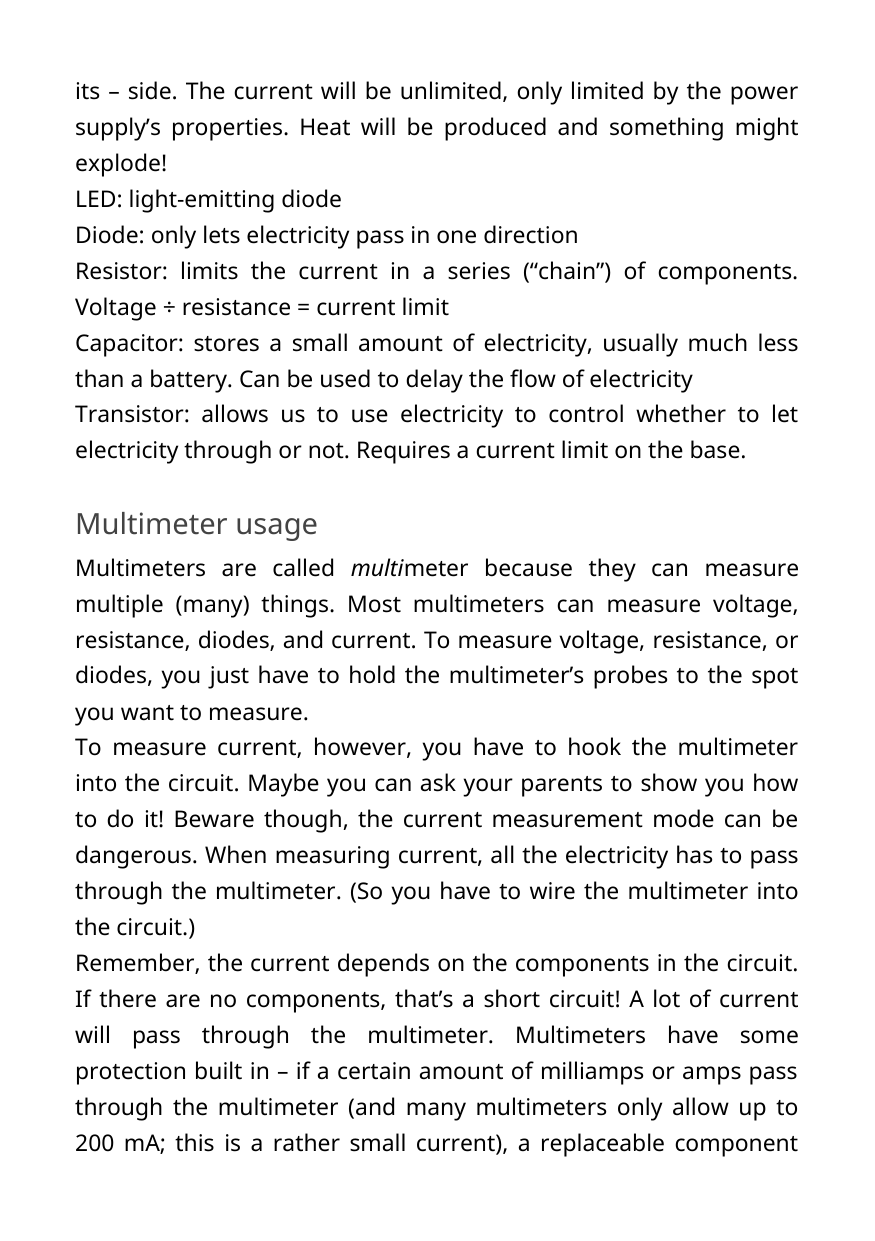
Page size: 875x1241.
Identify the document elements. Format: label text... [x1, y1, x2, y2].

text LED: light-emitting diode [75, 183, 799, 214]
subtitle Multimeter usage [75, 504, 799, 543]
text Remember, the current depends on the components in the circuit. If there are no components, that’s a short circuit! A lot of current will pass through the multimeter. Multimeters have some protection built in – if a certain amount of milliamps or amps pass through the multimeter (and many multimeters only allow up to 200 mA; this is a rather small current), a replaceable component [75, 947, 799, 1158]
text Multimeters are called multimeter because they can measure multiple (many) things. Most multimeters can measure voltage, resistance, diodes, and current. To measure voltage, resistance, or diodes, you just have to hold the multimeter’s probes to the spot you want to measure. [75, 552, 799, 727]
text Transistor: allows us to use electricity to control whether to let electricity through or not. Requires a current limit on the base. [75, 398, 799, 466]
text Capacitor: stores a small amount of electricity, usually much less than a battery. Can be used to delay the flow of electricity [75, 327, 799, 394]
text its – side. The current will be unlimited, only limited by the power supply’s properties. Heat will be produced and something might explode! [75, 75, 799, 178]
text Resistor: limits the current in a series (“chain”) of components. Voltage ÷ resistance = current limit [75, 255, 799, 322]
text Diode: only lets electricity pass in one direction [75, 219, 799, 250]
text To measure current, however, you have to hook the multimeter into the circuit. Maybe you can ask your parents to show you how to do it! Beware though, the current measurement mode can be dangerous. When measuring current, all the electricity has to pass through the multimeter. (So you have to wire the multimeter into the circuit.) [75, 731, 799, 942]
